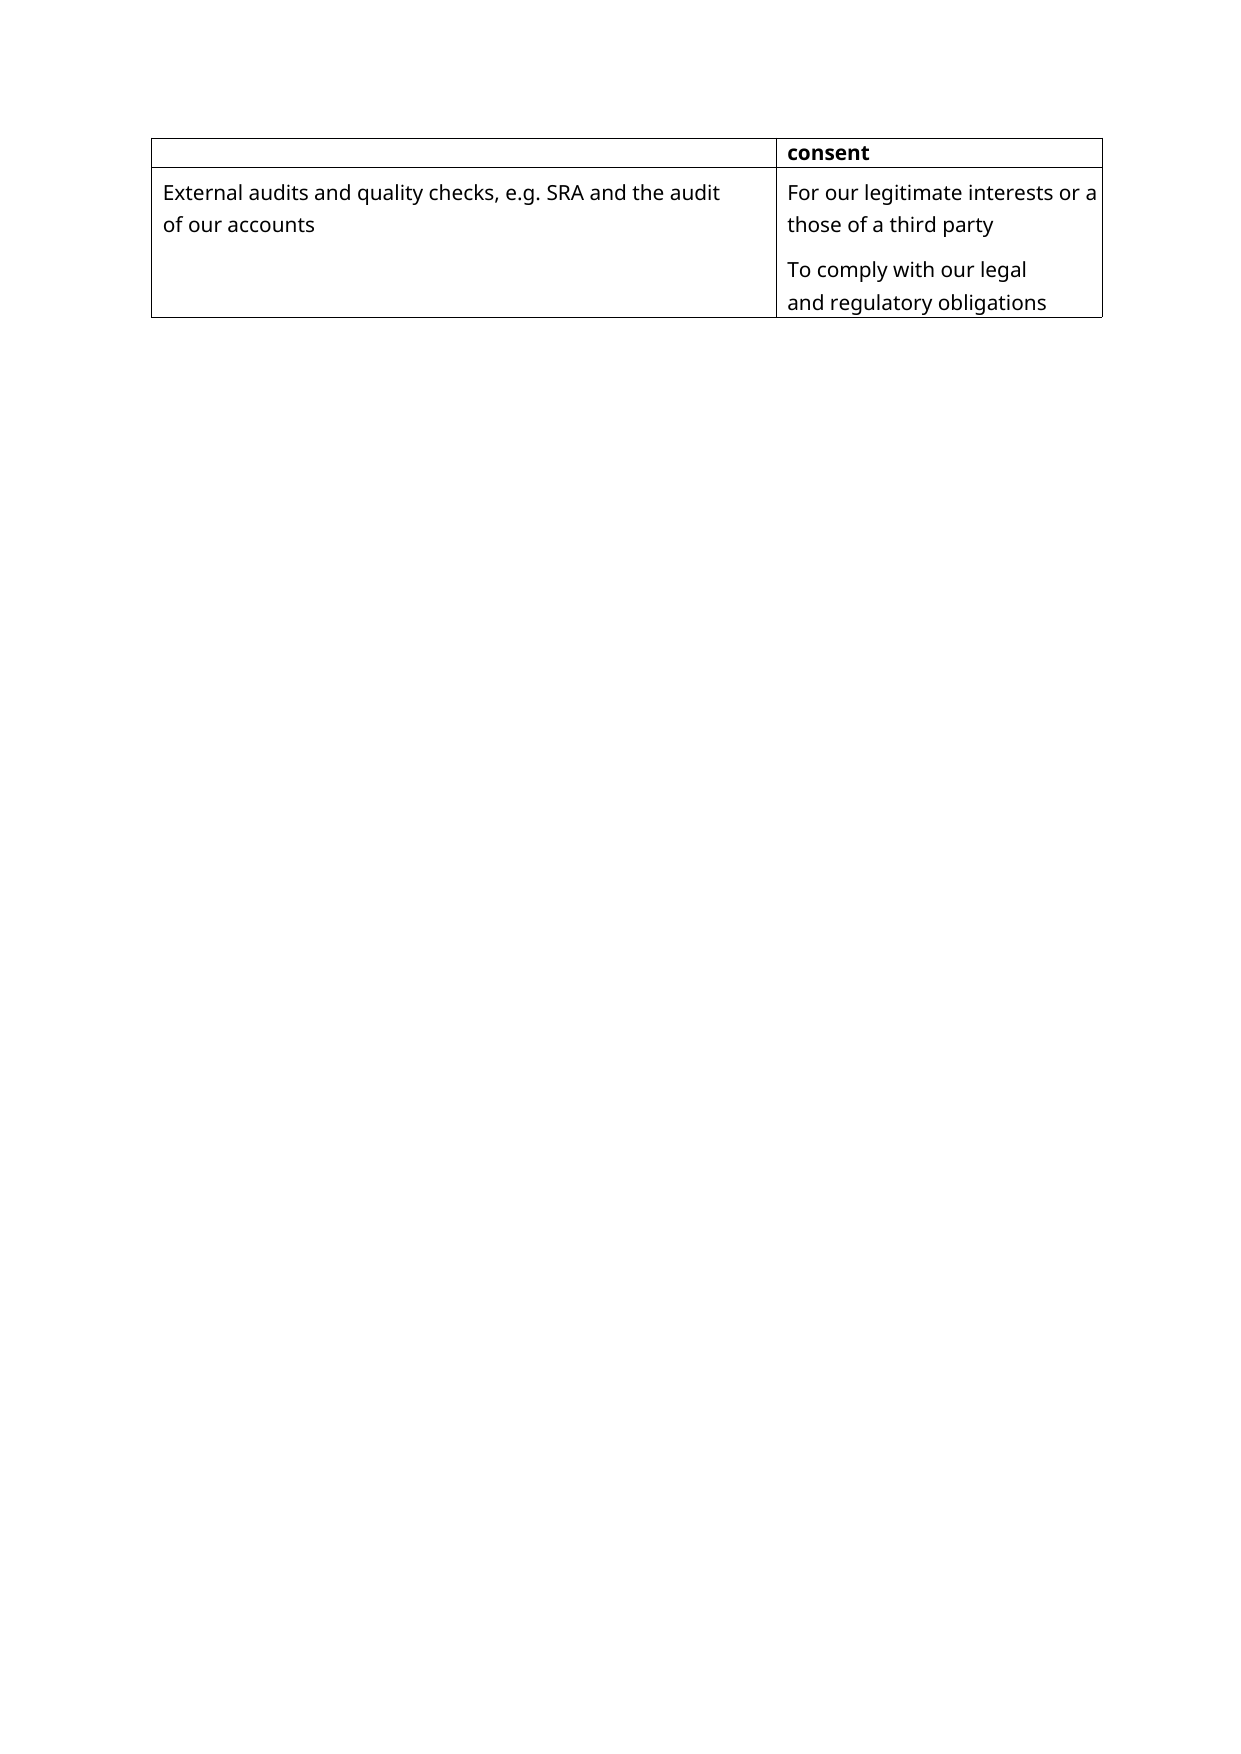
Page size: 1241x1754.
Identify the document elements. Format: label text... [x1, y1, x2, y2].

table_cell consent [777, 139, 1102, 166]
table_cell [152, 139, 776, 166]
table_cell External audits and quality checks, e.g. SRA and the audit of our accounts [152, 168, 776, 317]
table_cell For our legitimate interests or a those of a third party To comply with our legal and regulatory obligations [777, 168, 1102, 317]
